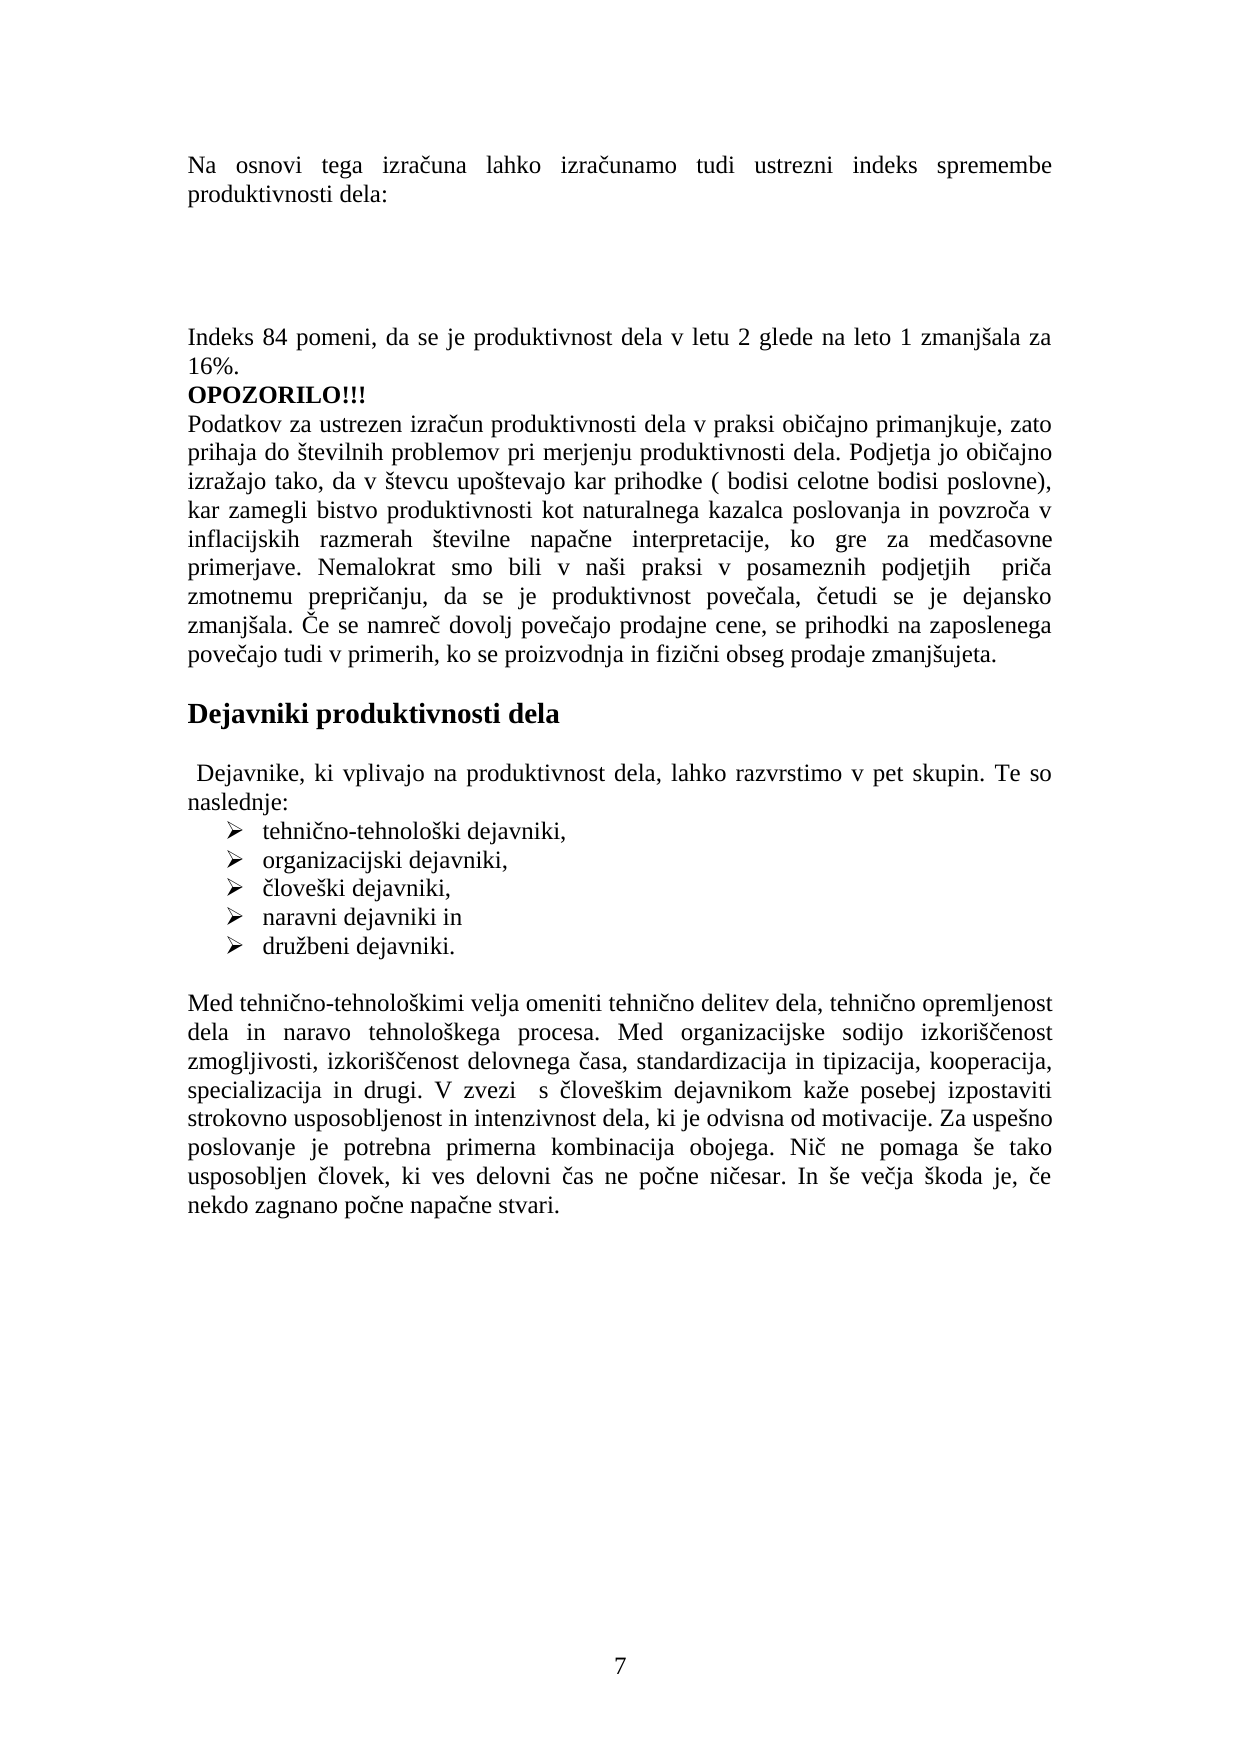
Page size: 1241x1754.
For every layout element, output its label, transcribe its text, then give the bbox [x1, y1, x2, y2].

text Indeks 84 pomeni, da se je produktivnost dela v letu 2 glede na leto 1 zmanjšala za 16%. [187, 322, 1053, 380]
list organizacijski dejavniki, [225, 845, 1053, 873]
text Dejavnike, ki vplivajo na produktivnost dela, lahko razvrstimo v pet skupin. Te so naslednje: [187, 758, 1053, 816]
subtitle OPOZORILO!!! [187, 380, 1053, 409]
text Podatkov za ustrezen izračun produktivnosti dela v praksi običajno primanjkuje, zato prihaja do številnih problemov pri merjenju produktivnosti dela. Podjetja jo običajno izražajo tako, da v števcu upoštevajo kar prihodke ( bodisi celotne bodisi poslovne), kar zamegli bistvo produktivnosti kot naturalnega kazalca poslovanja in povzroča v inflacijskih razmerah številne napačne interpretacije, ko gre za medčasovne primerjave. Nemalokrat smo bili v naši praksi v posameznih podjetjih priča zmotnemu prepričanju, da se je produktivnost povečala, četudi se je dejansko zmanjšala. Če se namreč dovolj povečajo prodajne cene, se prihodki na zaposlenega povečajo tudi v primerih, ko se proizvodnja in fizični obseg prodaje zmanjšujeta. [187, 409, 1053, 667]
list človeški dejavniki, [225, 873, 1053, 902]
list družbeni dejavniki. [225, 931, 1053, 960]
text Med tehnično-tehnološkimi velja omeniti tehnično delitev dela, tehnično opremljenost dela in naravo tehnološkega procesa. Med organizacijske sodijo izkoriščenost zmogljivosti, izkoriščenost delovnega časa, standardizacija in tipizacija, kooperacija, specializacija in drugi. V zvezi s človeškim dejavnikom kaže posebej izpostaviti strokovno usposobljenost in intenzivnost dela, ki je odvisna od motivacije. Za uspešno poslovanje je potrebna primerna kombinacija obojega. Nič ne pomaga še tako usposobljen človek, ki ves delovni čas ne počne ničesar. In še večja škoda je, če nekdo zagnano počne napačne stvari. [187, 988, 1053, 1218]
list naravni dejavniki in [225, 902, 1053, 931]
subtitle Dejavniki produktivnosti dela [187, 696, 1053, 730]
text Na osnovi tega izračuna lahko izračunamo tudi ustrezni indeks spremembe produktivnosti dela: [187, 150, 1053, 207]
list tehnično-tehnološki dejavniki, [225, 816, 1053, 845]
